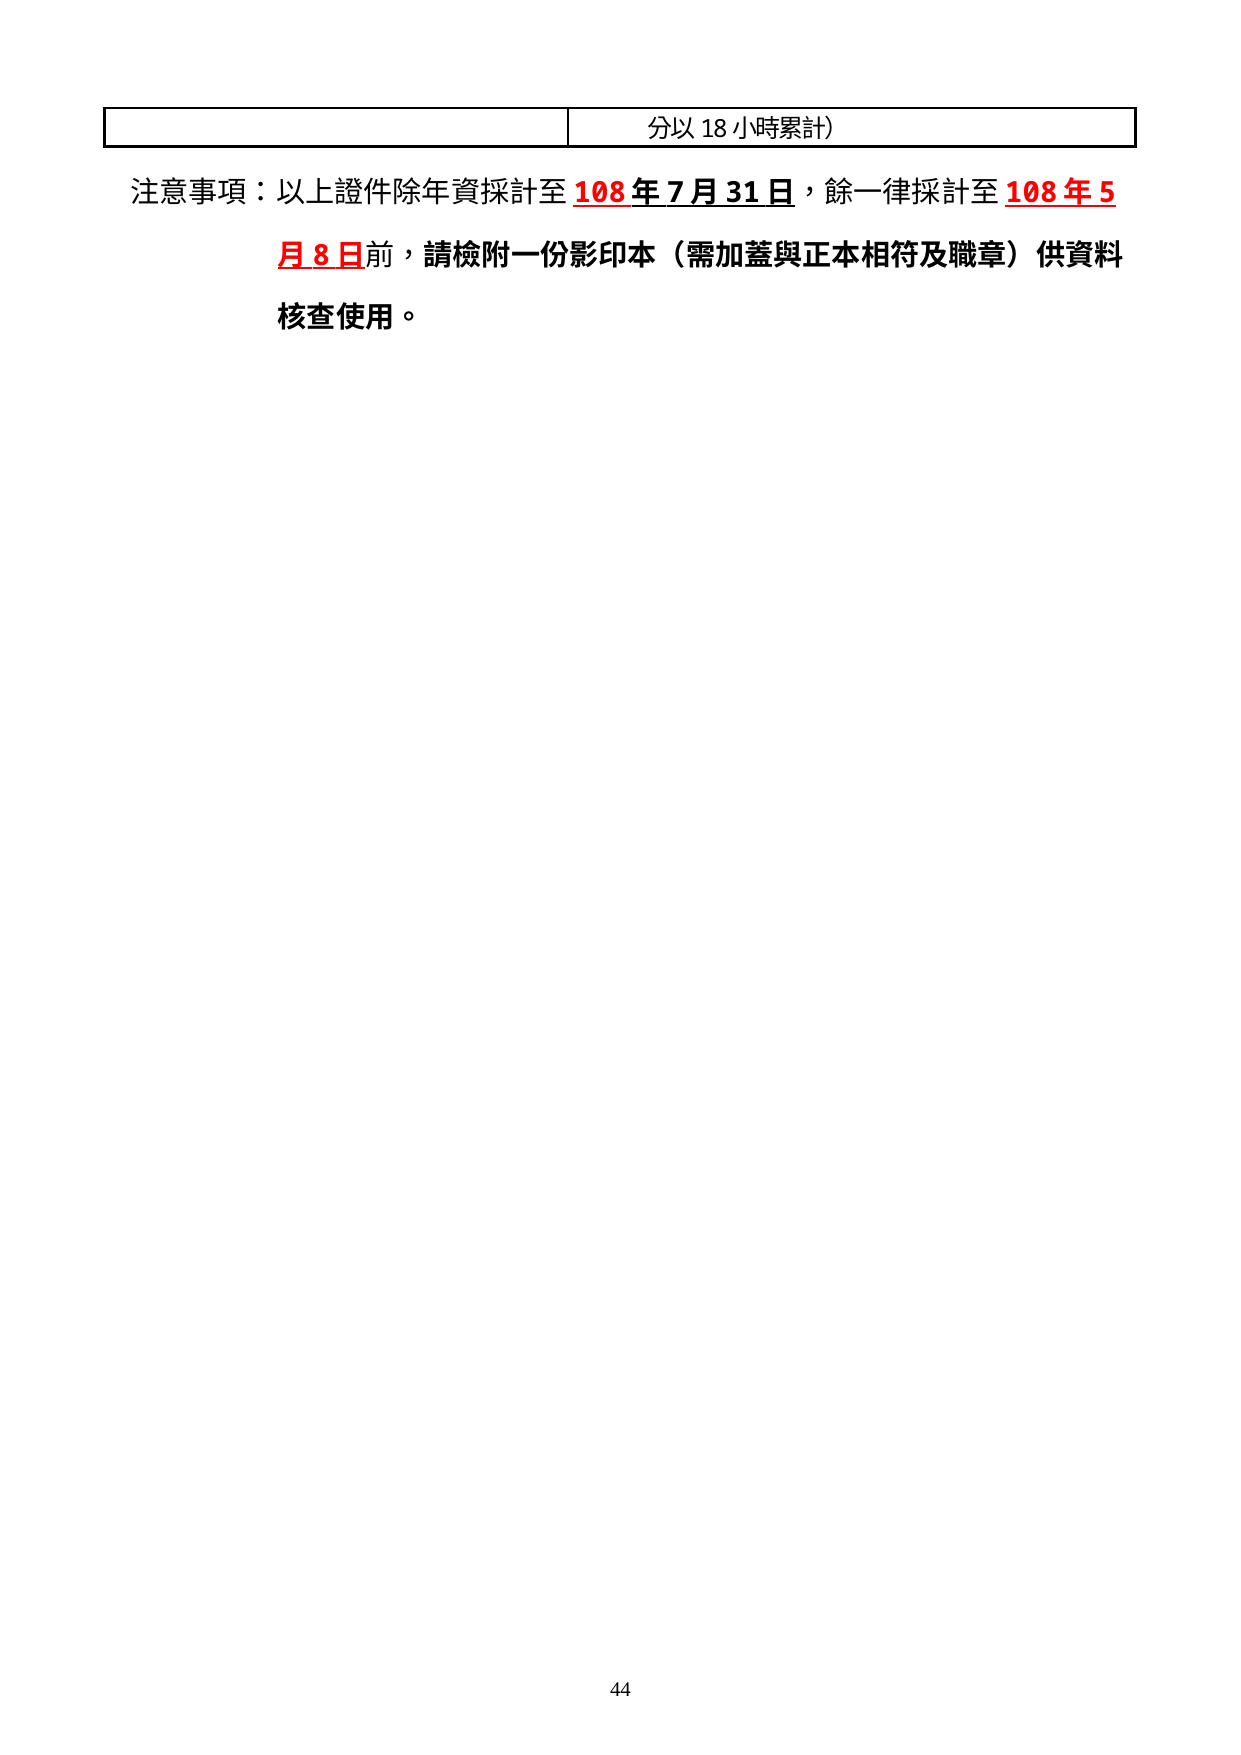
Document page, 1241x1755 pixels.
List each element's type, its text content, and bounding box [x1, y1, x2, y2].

text 注意事項：以上證件除年資採計至108年7月31日，餘一律採計至108年5月8日前，請檢附一份影印本（需加蓋與正本相符及職章）供資料核查使用。 [130, 148, 1140, 336]
table_cell 分以18小時累計） [569, 109, 1134, 145]
table_cell [106, 109, 567, 145]
